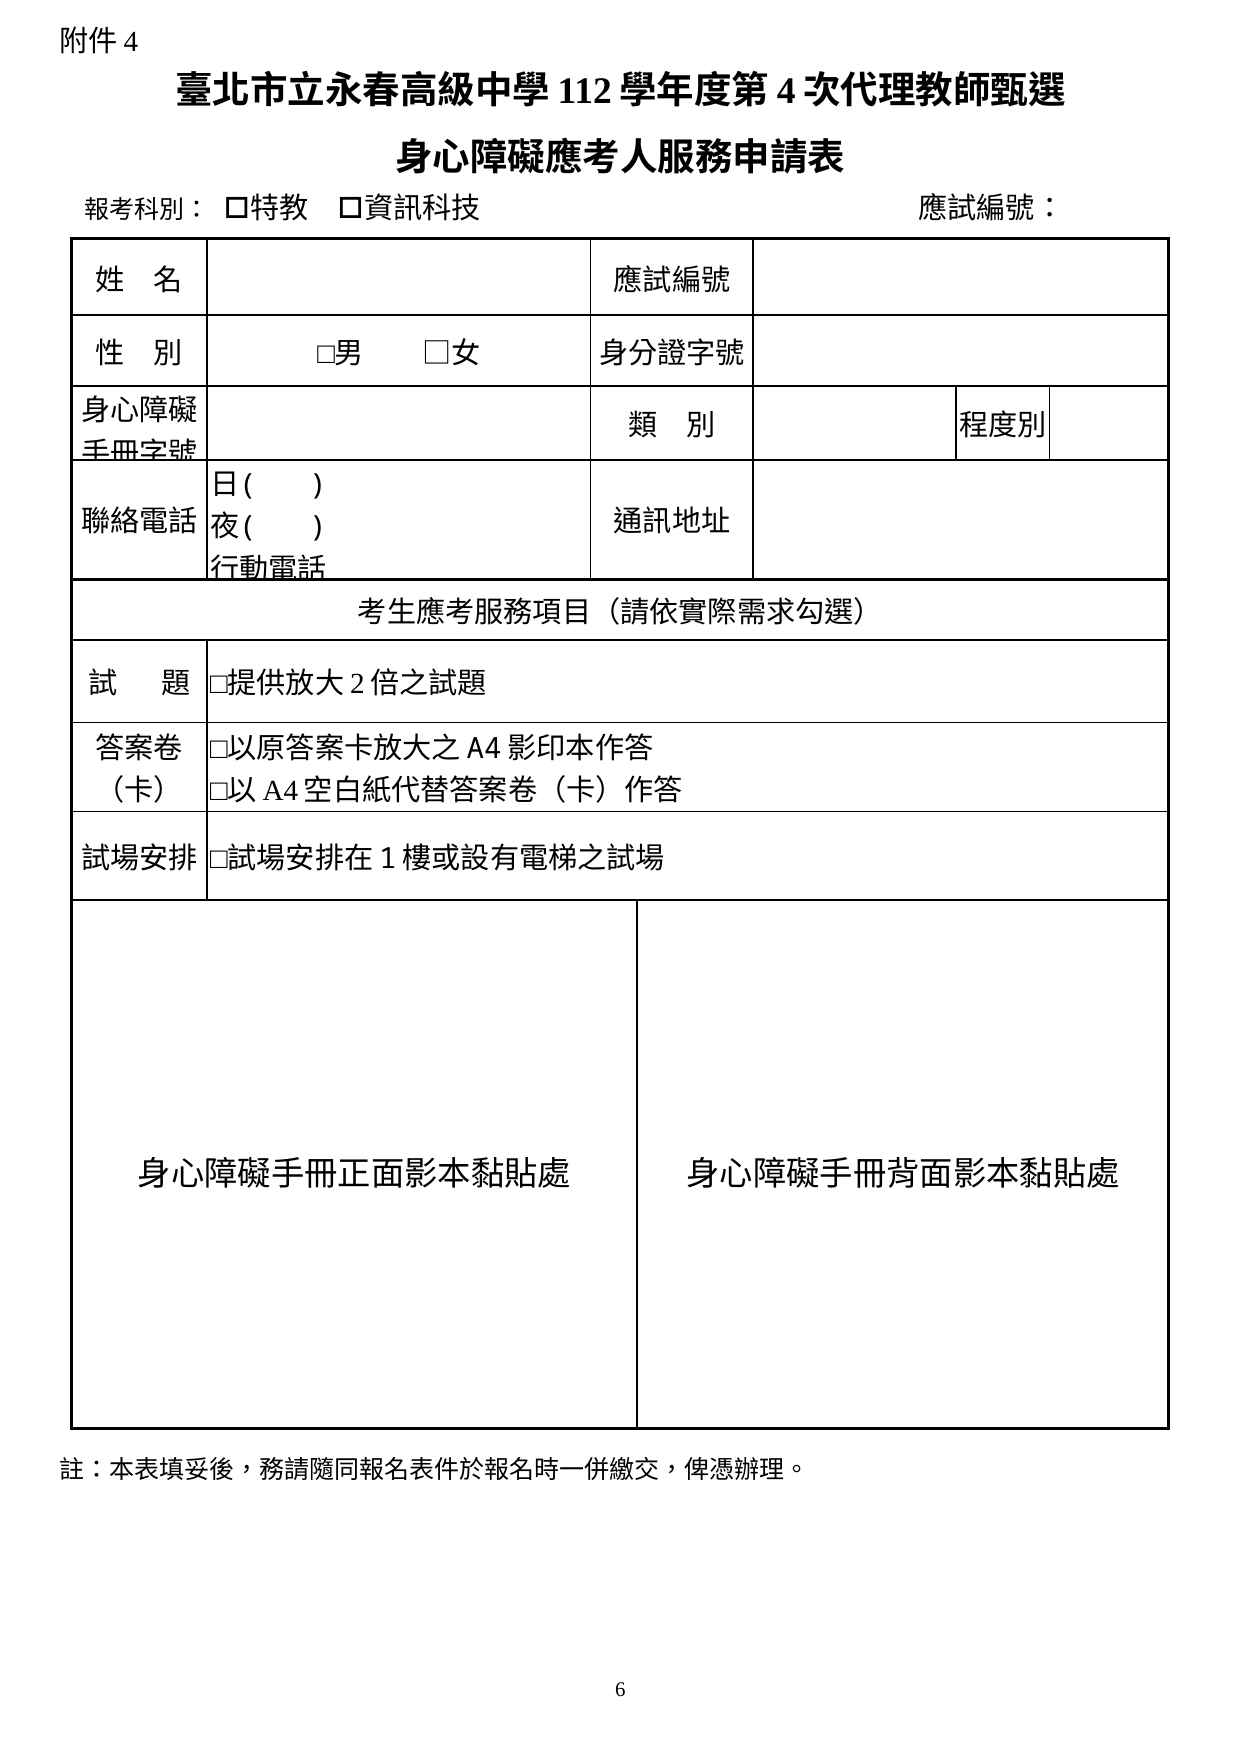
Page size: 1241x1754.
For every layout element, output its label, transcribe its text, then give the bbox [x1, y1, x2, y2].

table_cell [754, 387, 955, 459]
table_cell 性 別 [73, 316, 206, 385]
table_header 應試編號 [591, 240, 752, 314]
text 附件4 [59, 18, 1181, 60]
table_cell [754, 461, 1167, 578]
table_cell 通訊地址 [591, 461, 752, 578]
table_cell 身心障礙手冊背面影本黏貼處 [638, 901, 1167, 1427]
table_cell [208, 387, 590, 459]
table_cell 聯絡電話 [73, 461, 206, 578]
table_cell 類 別 [591, 387, 752, 459]
table_cell 答案卷（卡） [73, 723, 206, 811]
text 臺北市立永春高級中學112學年度第4次代理教師甄選 [59, 60, 1181, 114]
text 身心障礙應考人服務申請表 [59, 127, 1181, 181]
table_cell □試場安排在1樓或設有電梯之試場 [208, 812, 1167, 899]
table_cell [754, 316, 1167, 385]
table_header [754, 240, 1167, 314]
table_cell [1050, 387, 1167, 459]
table_cell 試場安排 [73, 812, 206, 899]
table_header [208, 240, 590, 314]
table_cell 身分證字號 [591, 316, 752, 385]
table_cell □提供放大2倍之試題 [208, 641, 1167, 722]
table_cell 身心障礙手冊字號 [73, 387, 206, 459]
table_cell 日( ) 夜( ) 行動電話 [208, 461, 590, 578]
text 註：本表填妥後，務請隨同報名表件於報名時一併繳交，俾憑辦理。 [59, 1449, 1181, 1485]
text 報考科別： 特教 資訊科技 應試編號： [59, 193, 1181, 225]
table_cell □男 □女 [208, 316, 590, 385]
table_cell 身心障礙手冊正面影本黏貼處 [73, 901, 636, 1427]
table_cell 考生應考服務項目（請依實際需求勾選） [73, 581, 1167, 639]
table_cell 程度別 [957, 387, 1049, 459]
table_cell □以原答案卡放大之A4影印本作答 □以A4空白紙代替答案卷（卡）作答 [208, 723, 1167, 811]
table_header 姓 名 [73, 240, 206, 314]
table_cell 試 題 [73, 641, 206, 722]
